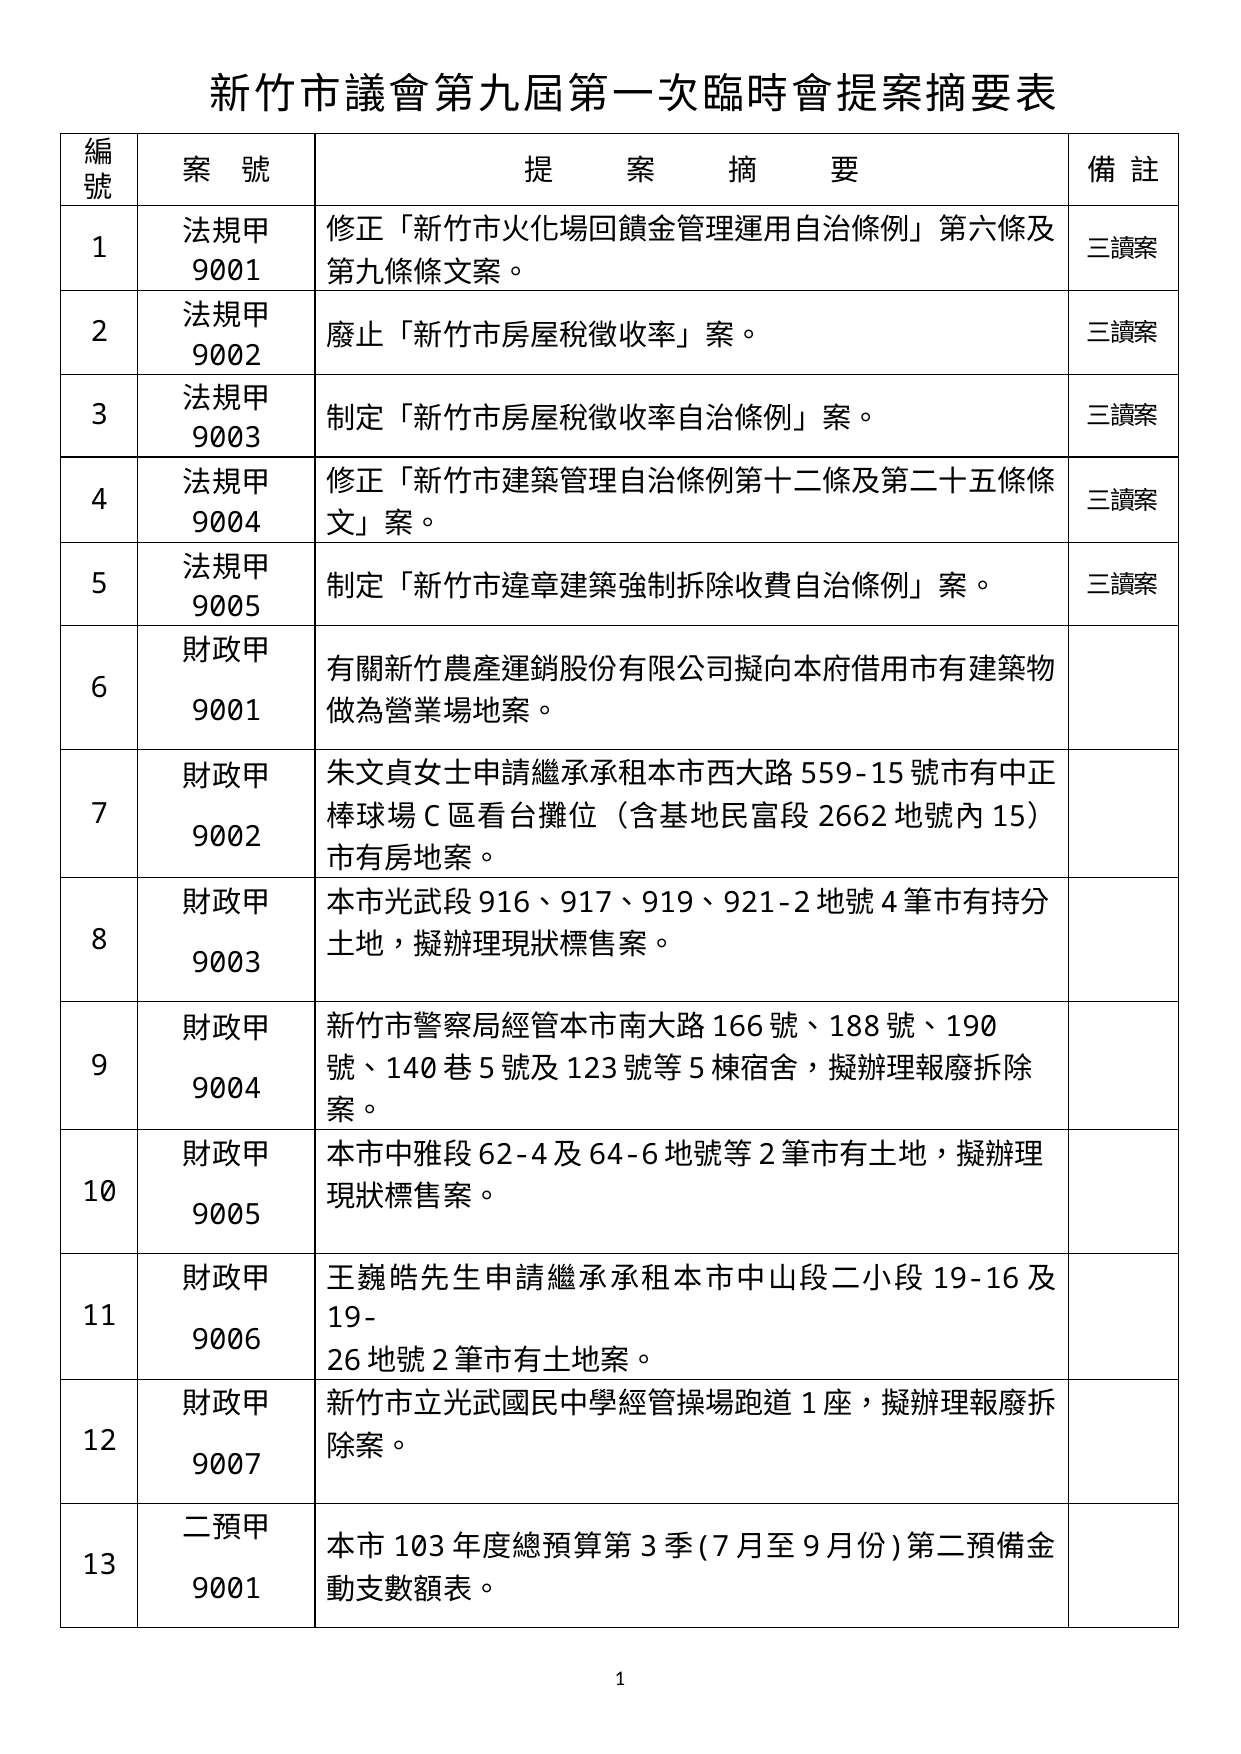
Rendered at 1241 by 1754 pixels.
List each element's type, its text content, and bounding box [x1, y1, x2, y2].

table_cell 4 [61, 458, 137, 542]
table_cell 10 [61, 1130, 137, 1253]
table_cell [1069, 1380, 1178, 1503]
table_cell 修正「新竹市火化場回饋金管理運用自治條例」第六條及第九條條文案。 [316, 206, 1068, 290]
table_cell 13 [61, 1504, 137, 1627]
table_cell 制定「新竹市房屋稅徵收率自治條例」案。 [316, 375, 1068, 456]
table_cell 三讀案 [1069, 458, 1178, 542]
table_cell 9 [61, 1002, 137, 1129]
table_cell 提 案 摘 要 [316, 134, 1068, 205]
table_cell 修正「新竹市建築管理自治條例第十二條及第二十五條條文」案。 [316, 458, 1068, 542]
table_cell [1069, 1504, 1178, 1627]
table_cell 法規甲9002 [138, 291, 314, 373]
table_cell 本市中雅段62-4及64-6地號等2筆市有土地，擬辦理現狀標售案。 [316, 1130, 1068, 1253]
table_cell 本市103年度總預算第3季(7月至9月份)第二預備金動支數額表。 [316, 1504, 1068, 1627]
table_cell 1 [61, 206, 137, 290]
table_cell 財政甲9005 [138, 1130, 314, 1253]
table_cell [1069, 1002, 1178, 1129]
table_header 新竹市議會第九屆第一次臨時會提案摘要表 [60, 59, 1178, 133]
table_cell 6 [61, 626, 137, 749]
table_cell 二預甲9001 [138, 1504, 314, 1627]
table_cell 8 [61, 878, 137, 1001]
table_cell [1069, 626, 1178, 749]
table_cell 朱文貞女士申請繼承承租本市西大路559-15號市有中正棒球場C區看台攤位（含基地民富段2662地號內15）市有房地案。 [316, 750, 1068, 877]
table_cell 廢止「新竹市房屋稅徵收率」案。 [316, 291, 1068, 373]
table_cell 案 號 [138, 134, 314, 205]
table_cell 新竹市立光武國民中學經管操場跑道1座，擬辦理報廢拆除案。 [316, 1380, 1068, 1503]
table_cell 王巍皓先生申請繼承承租本市中山段二小段19-16及19- 26地號2筆市有土地案。 [316, 1254, 1068, 1379]
table_cell 財政甲9004 [138, 1002, 314, 1129]
table_cell 三讀案 [1069, 206, 1178, 290]
table_cell 財政甲9003 [138, 878, 314, 1001]
table_cell 三讀案 [1069, 291, 1178, 373]
table_cell [1069, 1130, 1178, 1253]
table_cell 財政甲9006 [138, 1254, 314, 1379]
table_cell 新竹市警察局經管本市南大路166號、188號、190號、140巷5號及123號等5棟宿舍，擬辦理報廢拆除案。 [316, 1002, 1068, 1129]
table_cell 財政甲9001 [138, 626, 314, 749]
table_cell 5 [61, 543, 137, 625]
table_cell 本市光武段916、917、919、921-2地號4筆巿有持分土地，擬辦理現狀標售案。 [316, 878, 1068, 1001]
table_cell 制定「新竹市違章建築強制拆除收費自治條例」案。 [316, 543, 1068, 625]
table_cell [1069, 750, 1178, 877]
table_cell 法規甲9004 [138, 458, 314, 542]
table_cell 12 [61, 1380, 137, 1503]
table_cell 三讀案 [1069, 543, 1178, 625]
table_cell 有關新竹農產運銷股份有限公司擬向本府借用市有建築物做為營業場地案。 [316, 626, 1068, 749]
table_cell 備 註 [1069, 134, 1178, 205]
table_cell 編號 [61, 134, 137, 205]
table_cell 法規甲9001 [138, 206, 314, 290]
table_cell [1069, 1254, 1178, 1379]
table_cell 財政甲9007 [138, 1380, 314, 1503]
table_cell 2 [61, 291, 137, 373]
table_cell 7 [61, 750, 137, 877]
table_cell 11 [61, 1254, 137, 1379]
table_cell 三讀案 [1069, 375, 1178, 456]
table_cell 財政甲9002 [138, 750, 314, 877]
table_cell 3 [61, 375, 137, 456]
table_cell 法規甲9003 [138, 375, 314, 456]
table_cell 法規甲9005 [138, 543, 314, 625]
table_cell [1069, 878, 1178, 1001]
